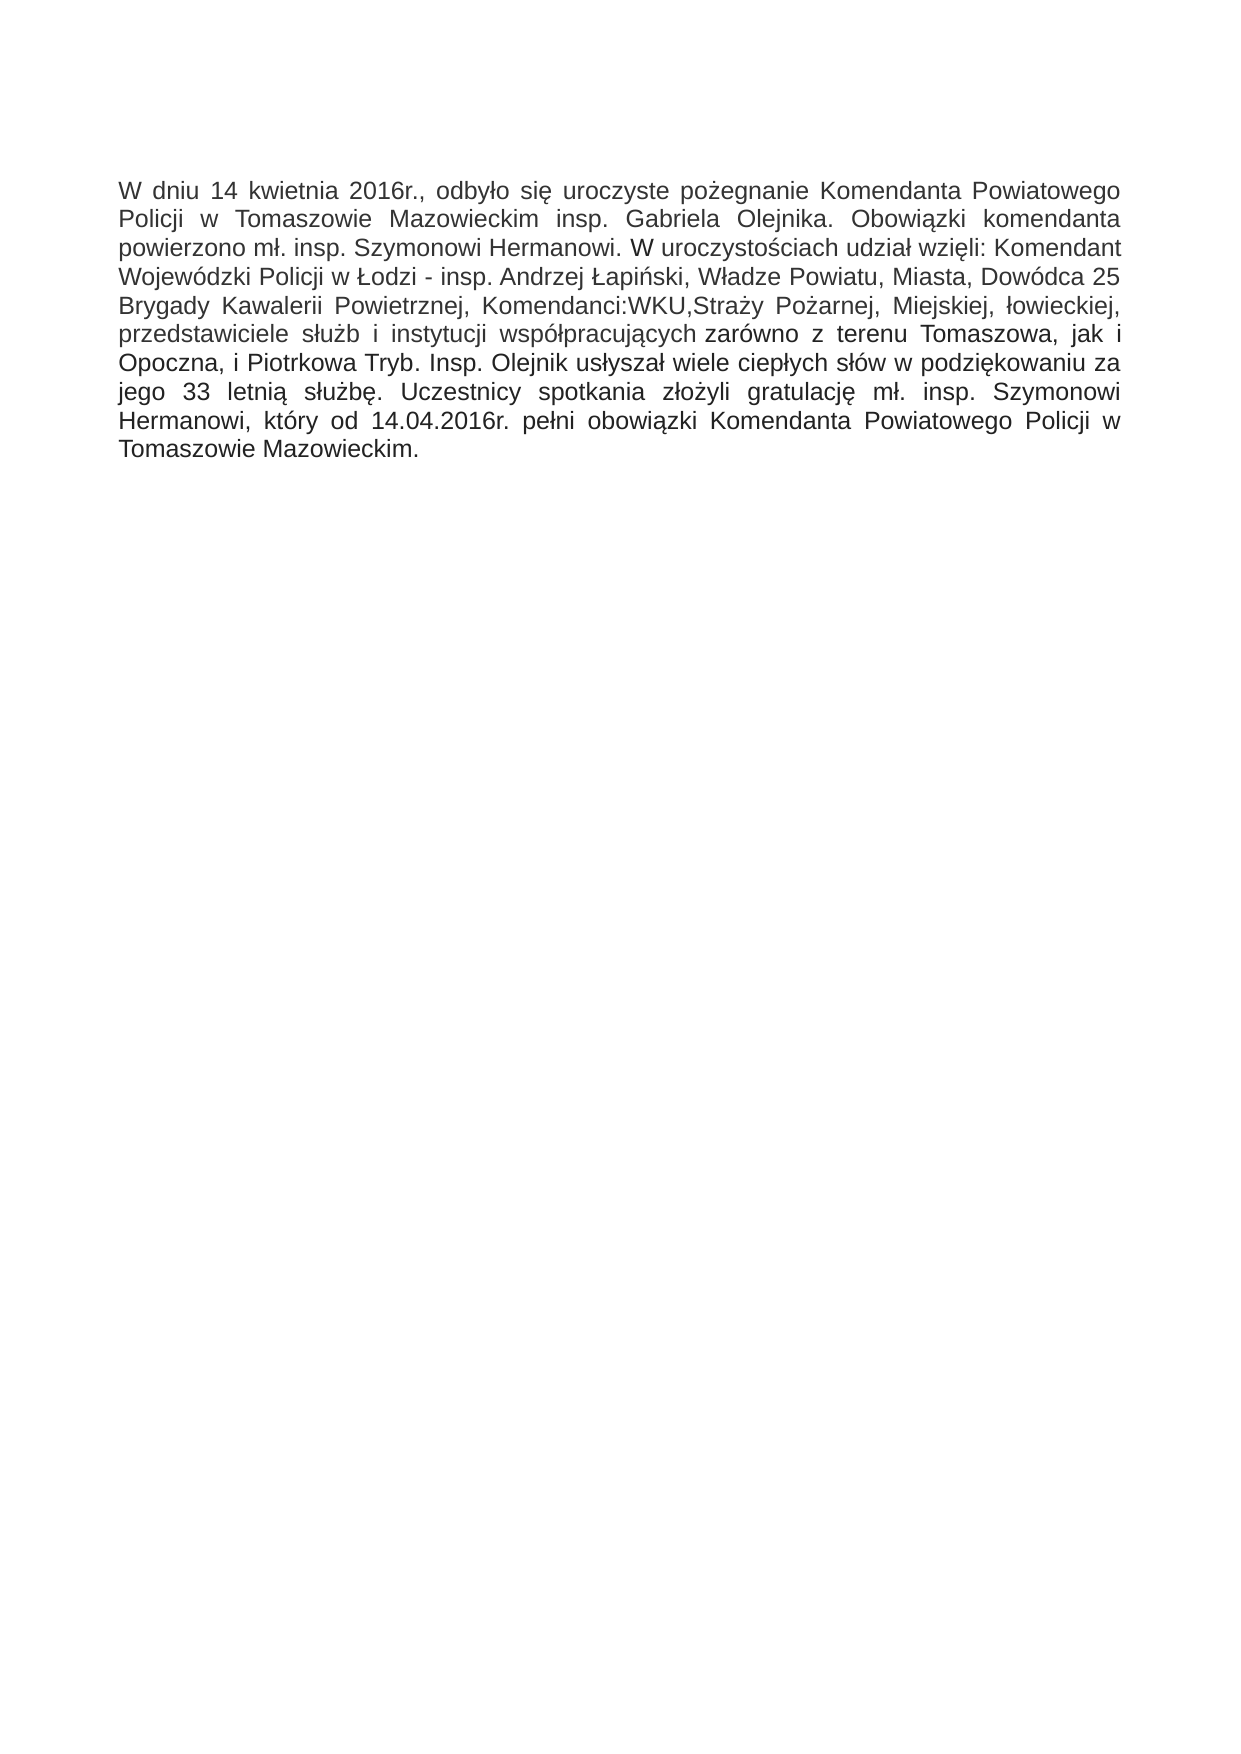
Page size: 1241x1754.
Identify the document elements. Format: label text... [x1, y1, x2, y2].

text W dniu 14 kwietnia 2016r., odbyło się uroczyste pożegnanie Komendanta Powiatowego Policji w Tomaszowie Mazowieckim insp. Gabriela Olejnika. Obowiązki komendanta powierzono mł. insp. Szymonowi Hermanowi. W uroczystościach udział wzięli: Komendant Wojewódzki Policji w Łodzi - insp. Andrzej Łapiński, Władze Powiatu, Miasta, Dowódca 25 Brygady Kawalerii Powietrznej, Komendanci:WKU,Straży Pożarnej, Miejskiej, łowieckiej, przedstawiciele służb i instytucji współpracujących zarówno z terenu Tomaszowa, jak i Opoczna, i Piotrkowa Tryb. Insp. Olejnik usłyszał wiele ciepłych słów w podziękowaniu za jego 33 letnią służbę. Uczestnicy spotkania złożyli gratulację mł. insp. Szymonowi Hermanowi, który od 14.04.2016r. pełni obowiązki Komendanta Powiatowego Policji w Tomaszowie Mazowieckim. [118, 176, 1122, 463]
